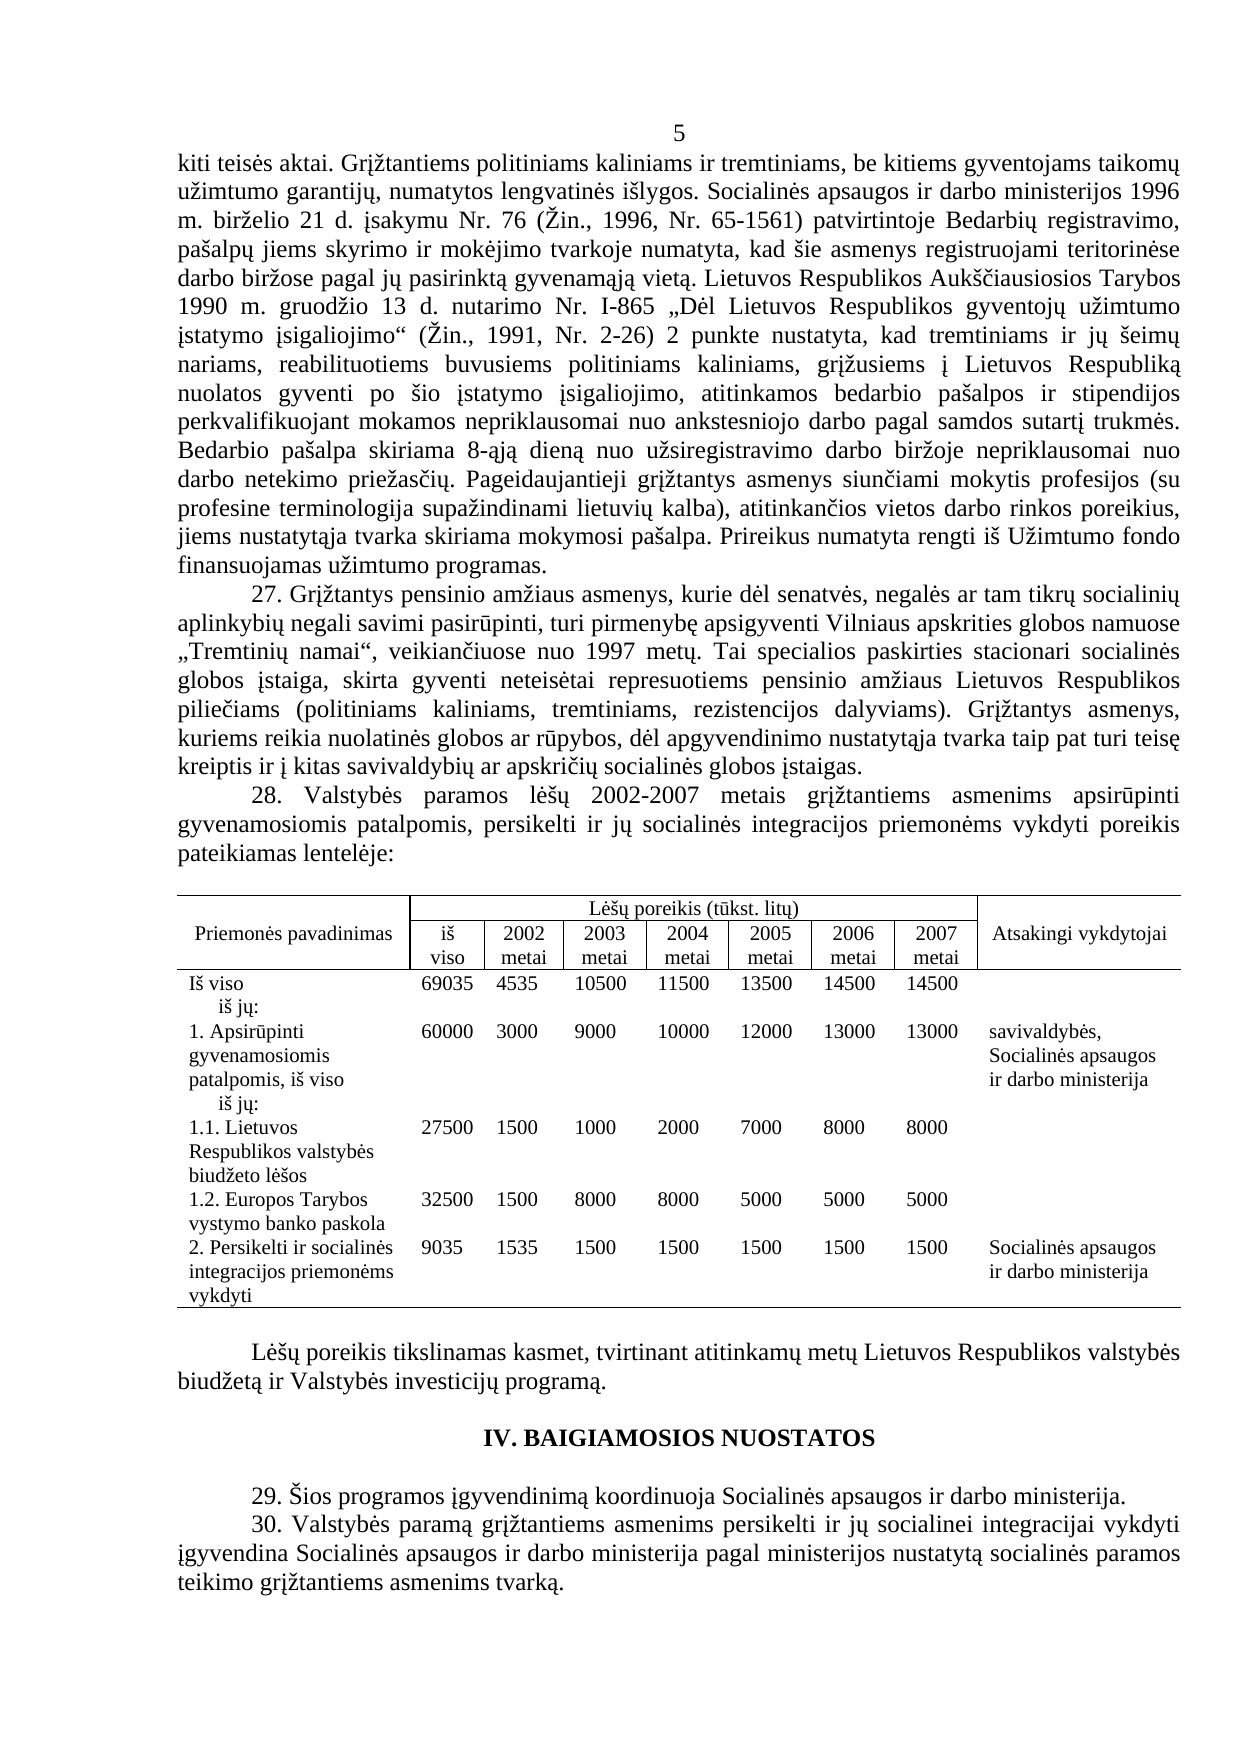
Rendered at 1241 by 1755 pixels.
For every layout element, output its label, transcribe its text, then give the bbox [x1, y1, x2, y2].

table_cell 2002 metai [485, 921, 563, 969]
table_cell 1500 [646, 1235, 729, 1307]
table_cell 1500 [485, 1187, 563, 1235]
table_cell 13000 [812, 1019, 895, 1091]
table_cell 8000 [812, 1115, 895, 1187]
table_cell 8000 [895, 1115, 978, 1187]
table_cell savivaldybės, Socialinės apsaugos ir darbo ministerija [978, 1019, 1181, 1091]
table_cell 5000 [729, 1187, 812, 1235]
table_cell 5000 [812, 1187, 895, 1235]
table_cell 1.2. Europos Tarybos vystymo banko paskola [177, 1187, 410, 1235]
text 29. Šios programos įgyvendinimą koordinuoja Socialinės apsaugos ir darbo ministerija. [177, 1481, 1181, 1509]
table_cell 1000 [563, 1115, 646, 1187]
table_cell 1500 [895, 1235, 978, 1307]
table_cell 1500 [812, 1235, 895, 1307]
table_cell Socialinės apsaugos ir darbo ministerija [978, 1235, 1181, 1307]
table_cell iš jų: [177, 1091, 410, 1115]
table_cell 9035 [410, 1235, 485, 1307]
text kiti teisės aktai. Grįžtantiems politiniams kaliniams ir tremtiniams, be kitiems gyventojams taikomų užimtumo garantijų, numatytos lengvatinės išlygos. Socialinės apsaugos ir darbo ministerijos 1996 m. birželio 21 d. įsakymu Nr. 76 (Žin., 1996, Nr. 65-1561) patvirtintoje Bedarbių registravimo, pašalpų jiems skyrimo ir mokėjimo tvarkoje numatyta, kad šie asmenys registruojami teritorinėse darbo biržose pagal jų pasirinktą gyvenamąją vietą. Lietuvos Respublikos Aukščiausiosios Tarybos 1990 m. gruodžio 13 d. nutarimo Nr. I-865 „Dėl Lietuvos Respublikos gyventojų užimtumo įstatymo įsigaliojimo“ (Žin., 1991, Nr. 2-26) 2 punkte nustatyta, kad tremtiniams ir jų šeimų nariams, reabilituotiems buvusiems politiniams kaliniams, grįžusiems į Lietuvos Respubliką nuolatos gyventi po šio įstatymo įsigaliojimo, atitinkamos bedarbio pašalpos ir stipendijos perkvalifikuojant mokamos nepriklausomai nuo ankstesniojo darbo pagal samdos sutartį trukmės. Bedarbio pašalpa skiriama 8-ąją dieną nuo užsiregistravimo darbo biržoje nepriklausomai nuo darbo netekimo priežasčių. Pageidaujantieji grįžtantys asmenys siunčiami mokytis profesijos (su profesine terminologija supažindinami lietuvių kalba), atitinkančios vietos darbo rinkos poreikius, jiems nustatytąja tvarka skiriama mokymosi pašalpa. Prireikus numatyta rengti iš Užimtumo fondo finansuojamas užimtumo programas. [177, 148, 1181, 579]
table_cell [563, 995, 646, 1018]
table_cell 60000 [410, 1019, 485, 1091]
table_cell [410, 995, 485, 1018]
table_header Lėšų poreikis (tūkst. litų) [411, 896, 977, 920]
table_cell 4535 [485, 970, 563, 994]
table_cell [485, 995, 563, 1018]
table_cell 27500 [410, 1115, 485, 1187]
table_cell 2005 metai [729, 921, 811, 969]
table_cell 11500 [646, 970, 729, 994]
table_cell [978, 1187, 1181, 1235]
table_cell 2. Persikelti ir socialinės integracijos priemonėms vykdyti [177, 1235, 410, 1307]
table_cell 2006 metai [812, 921, 894, 969]
table_cell [895, 1091, 978, 1115]
text 30. Valstybės paramą grįžtantiems asmenims persikelti ir jų socialinei integracijai vykdyti įgyvendina Socialinės apsaugos ir darbo ministerija pagal ministerijos nustatytą socialinės paramos teikimo grįžtantiems asmenims tvarką. [177, 1509, 1181, 1596]
table_cell 32500 [410, 1187, 485, 1235]
table_cell 69035 [410, 970, 485, 994]
table_cell 5000 [895, 1187, 978, 1235]
table_cell 7000 [729, 1115, 812, 1187]
table_cell 12000 [729, 1019, 812, 1091]
table_cell [729, 1091, 812, 1115]
table_cell 8000 [646, 1187, 729, 1235]
table_cell 2003 metai [564, 921, 646, 969]
table_cell 10000 [646, 1019, 729, 1091]
table_cell 9000 [563, 1019, 646, 1091]
text 28. Valstybės paramos lėšų 2002-2007 metais grįžtantiems asmenims apsirūpinti gyvenamosiomis patalpomis, persikelti ir jų socialinės integracijos priemonėms vykdyti poreikis pateikiamas lentelėje: [177, 780, 1181, 866]
table_cell [895, 995, 978, 1018]
table_cell [812, 995, 895, 1018]
table_cell [978, 1091, 1181, 1115]
table_cell 2004 metai [647, 921, 728, 969]
table_cell iš viso [411, 921, 484, 969]
text IV. BAIGIAMOSIOS NUOSTATOS [177, 1423, 1181, 1452]
table_cell [646, 1091, 729, 1115]
table_cell 2000 [646, 1115, 729, 1187]
table_cell [563, 1091, 646, 1115]
table_cell 1535 [485, 1235, 563, 1307]
table_cell [978, 995, 1181, 1018]
table_cell 1. Apsirūpinti gyvenamosiomis patalpomis, iš viso [177, 1019, 410, 1091]
table_cell [812, 1091, 895, 1115]
table_header Priemonės pavadinimas [177, 896, 409, 969]
table_cell [646, 995, 729, 1018]
table_cell [978, 970, 1181, 994]
table_header Atsakingi vykdytojai [978, 896, 1181, 969]
table_cell 1500 [729, 1235, 812, 1307]
table_cell 13000 [895, 1019, 978, 1091]
table_cell 2007 metai [895, 921, 977, 969]
table_cell [978, 1115, 1181, 1187]
text Lėšų poreikis tikslinamas kasmet, tvirtinant atitinkamų metų Lietuvos Respublikos valstybės biudžetą ir Valstybės investicijų programą. [177, 1337, 1181, 1394]
table_cell 14500 [812, 970, 895, 994]
table_cell iš jų: [177, 995, 410, 1018]
table_cell 10500 [563, 970, 646, 994]
table_cell 8000 [563, 1187, 646, 1235]
table_cell [410, 1091, 485, 1115]
table_cell [729, 995, 812, 1018]
table_cell 13500 [729, 970, 812, 994]
table_cell 1500 [485, 1115, 563, 1187]
table_cell [485, 1091, 563, 1115]
table_cell 1.1. Lietuvos Respublikos valstybės biudžeto lėšos [177, 1115, 410, 1187]
table_cell 3000 [485, 1019, 563, 1091]
table_cell 14500 [895, 970, 978, 994]
table_cell 1500 [563, 1235, 646, 1307]
table_cell Iš viso [177, 970, 410, 994]
text 27. Grįžtantys pensinio amžiaus asmenys, kurie dėl senatvės, negalės ar tam tikrų socialinių aplinkybių negali savimi pasirūpinti, turi pirmenybę apsigyventi Vilniaus apskrities globos namuose „Tremtinių namai“, veikiančiuose nuo 1997 metų. Tai specialios paskirties stacionari socialinės globos įstaiga, skirta gyventi neteisėtai represuotiems pensinio amžiaus Lietuvos Respublikos piliečiams (politiniams kaliniams, tremtiniams, rezistencijos dalyviams). Grįžtantys asmenys, kuriems reikia nuolatinės globos ar rūpybos, dėl apgyvendinimo nustatytąja tvarka taip pat turi teisę kreiptis ir į kitas savivaldybių ar apskričių socialinės globos įstaigas. [177, 579, 1181, 780]
